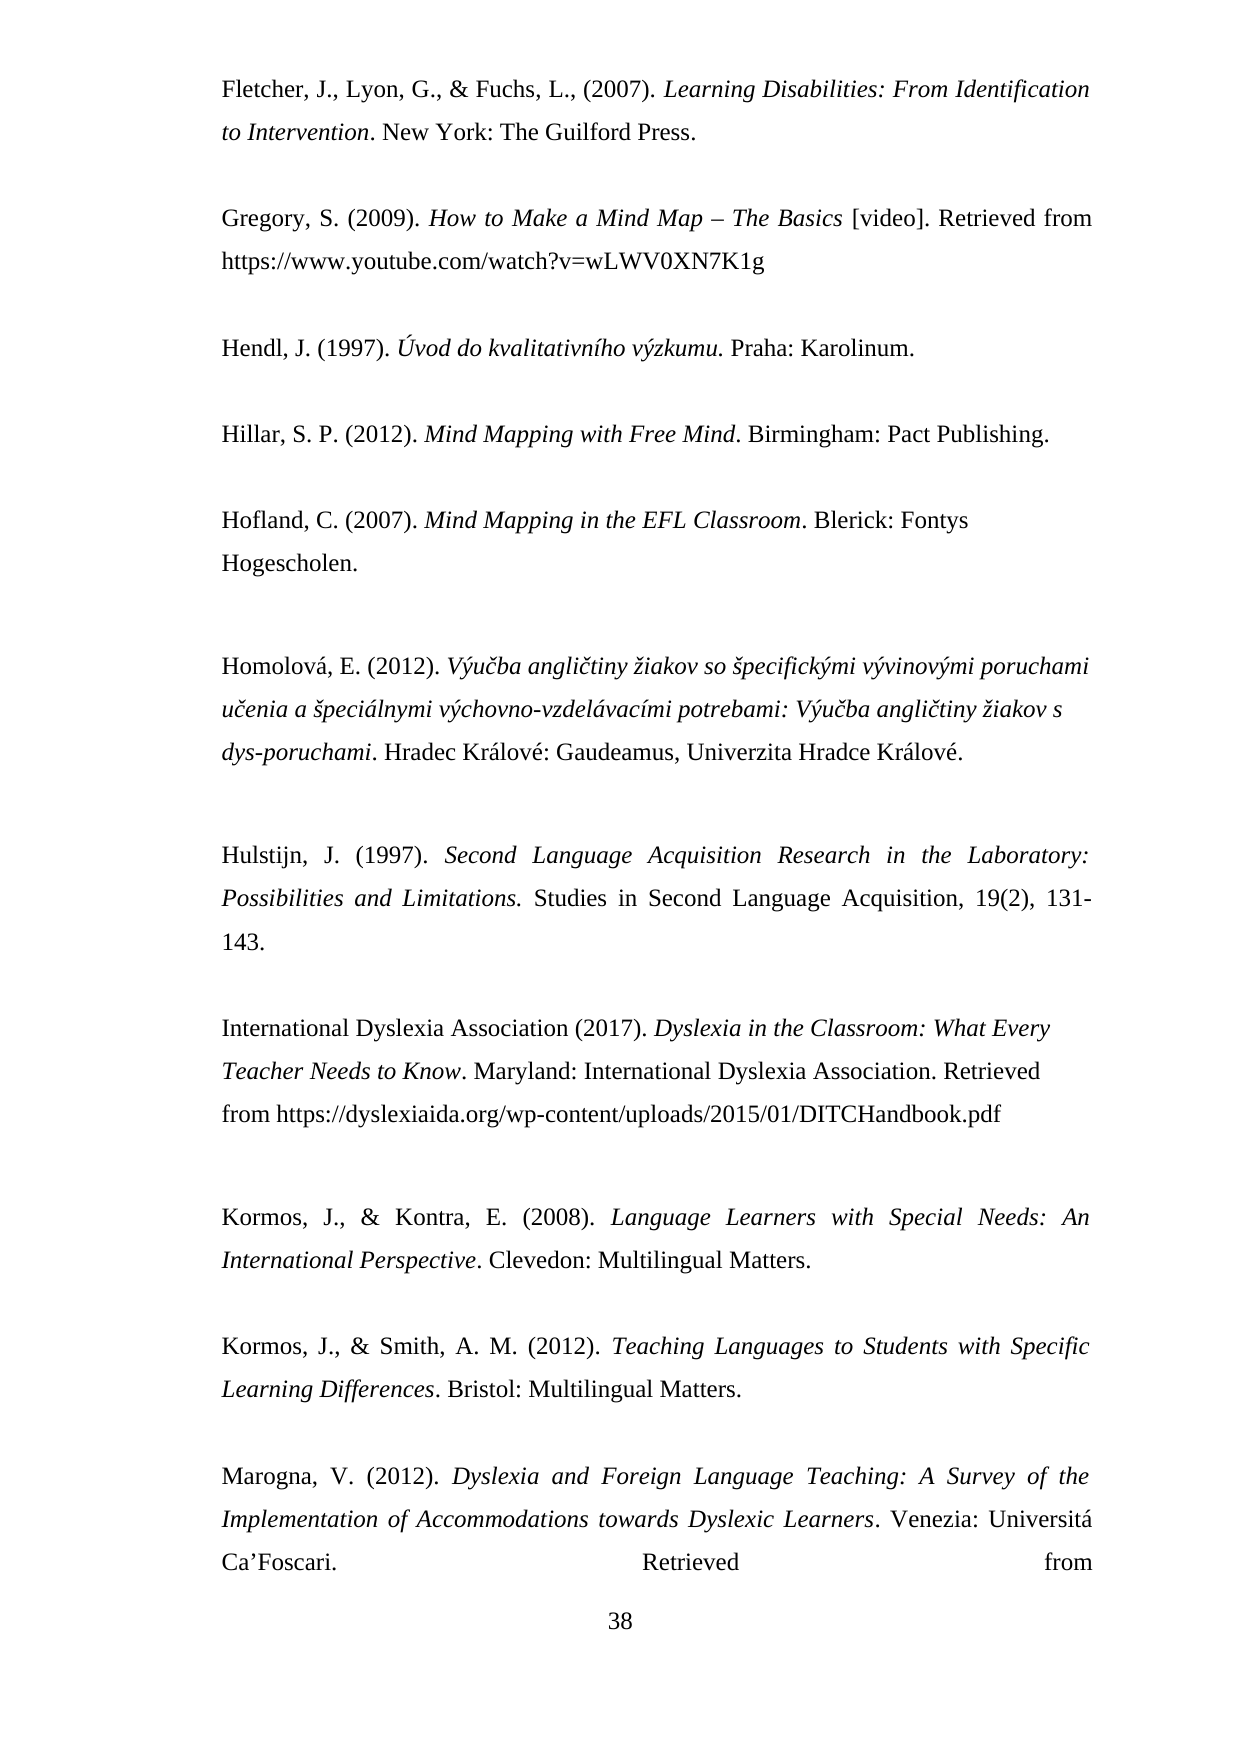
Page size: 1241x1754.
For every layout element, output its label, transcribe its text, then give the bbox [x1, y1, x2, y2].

text Fletcher, J., Lyon, G., & Fuchs, L., (2007). Learning Disabilities: From Identification to Intervention. New York: The Guilford Press. [221, 74, 1093, 146]
text Homolová, E. (2012). Výučba angličtiny žiakov so špecifickými vývinovými poruchami učenia a špeciálnymi výchovno-vzdelávacími potrebami: Výučba angličtiny žiakov s dys-poruchami. Hradec Králové: Gaudeamus, Univerzita Hradce Králové. [221, 651, 1093, 766]
text Hendl, J. (1997). Úvod do kvalitativního výzkumu. Praha: Karolinum. [221, 333, 1093, 361]
text Hillar, S. P. (2012). Mind Mapping with Free Mind. Birmingham: Pact Publishing. [221, 419, 1093, 448]
text Gregory, S. (2009). How to Make a Mind Map – The Basics [video]. Retrieved from https://www.youtube.com/watch?v=wLWV0XN7K1g [221, 203, 1093, 275]
text Marogna, V. (2012). Dyslexia and Foreign Language Teaching: A Survey of the Implementation of Accommodations towards Dyslexic Learners. Venezia: Universitá Ca’Foscari. Retrieved from [221, 1461, 1093, 1576]
text Kormos, J., & Kontra, E. (2008). Language Learners with Special Needs: An International Perspective. Clevedon: Multilingual Matters. [221, 1202, 1093, 1274]
text Hofland, C. (2007). Mind Mapping in the EFL Classroom. Blerick: Fontys Hogescholen. [221, 505, 1093, 577]
text International Dyslexia Association (2017). Dyslexia in the Classroom: What Every Teacher Needs to Know. Maryland: International Dyslexia Association. Retrieved from https://dyslexiaida.org/wp-content/uploads/2015/01/DITCHandbook.pdf [221, 1013, 1093, 1128]
text Kormos, J., & Smith, A. M. (2012). Teaching Languages to Students with Specific Learning Differences. Bristol: Multilingual Matters. [221, 1331, 1093, 1403]
text Hulstijn, J. (1997). Second Language Acquisition Research in the Laboratory: Possibilities and Limitations. Studies in Second Language Acquisition, 19(2), 131-143. [221, 840, 1093, 955]
